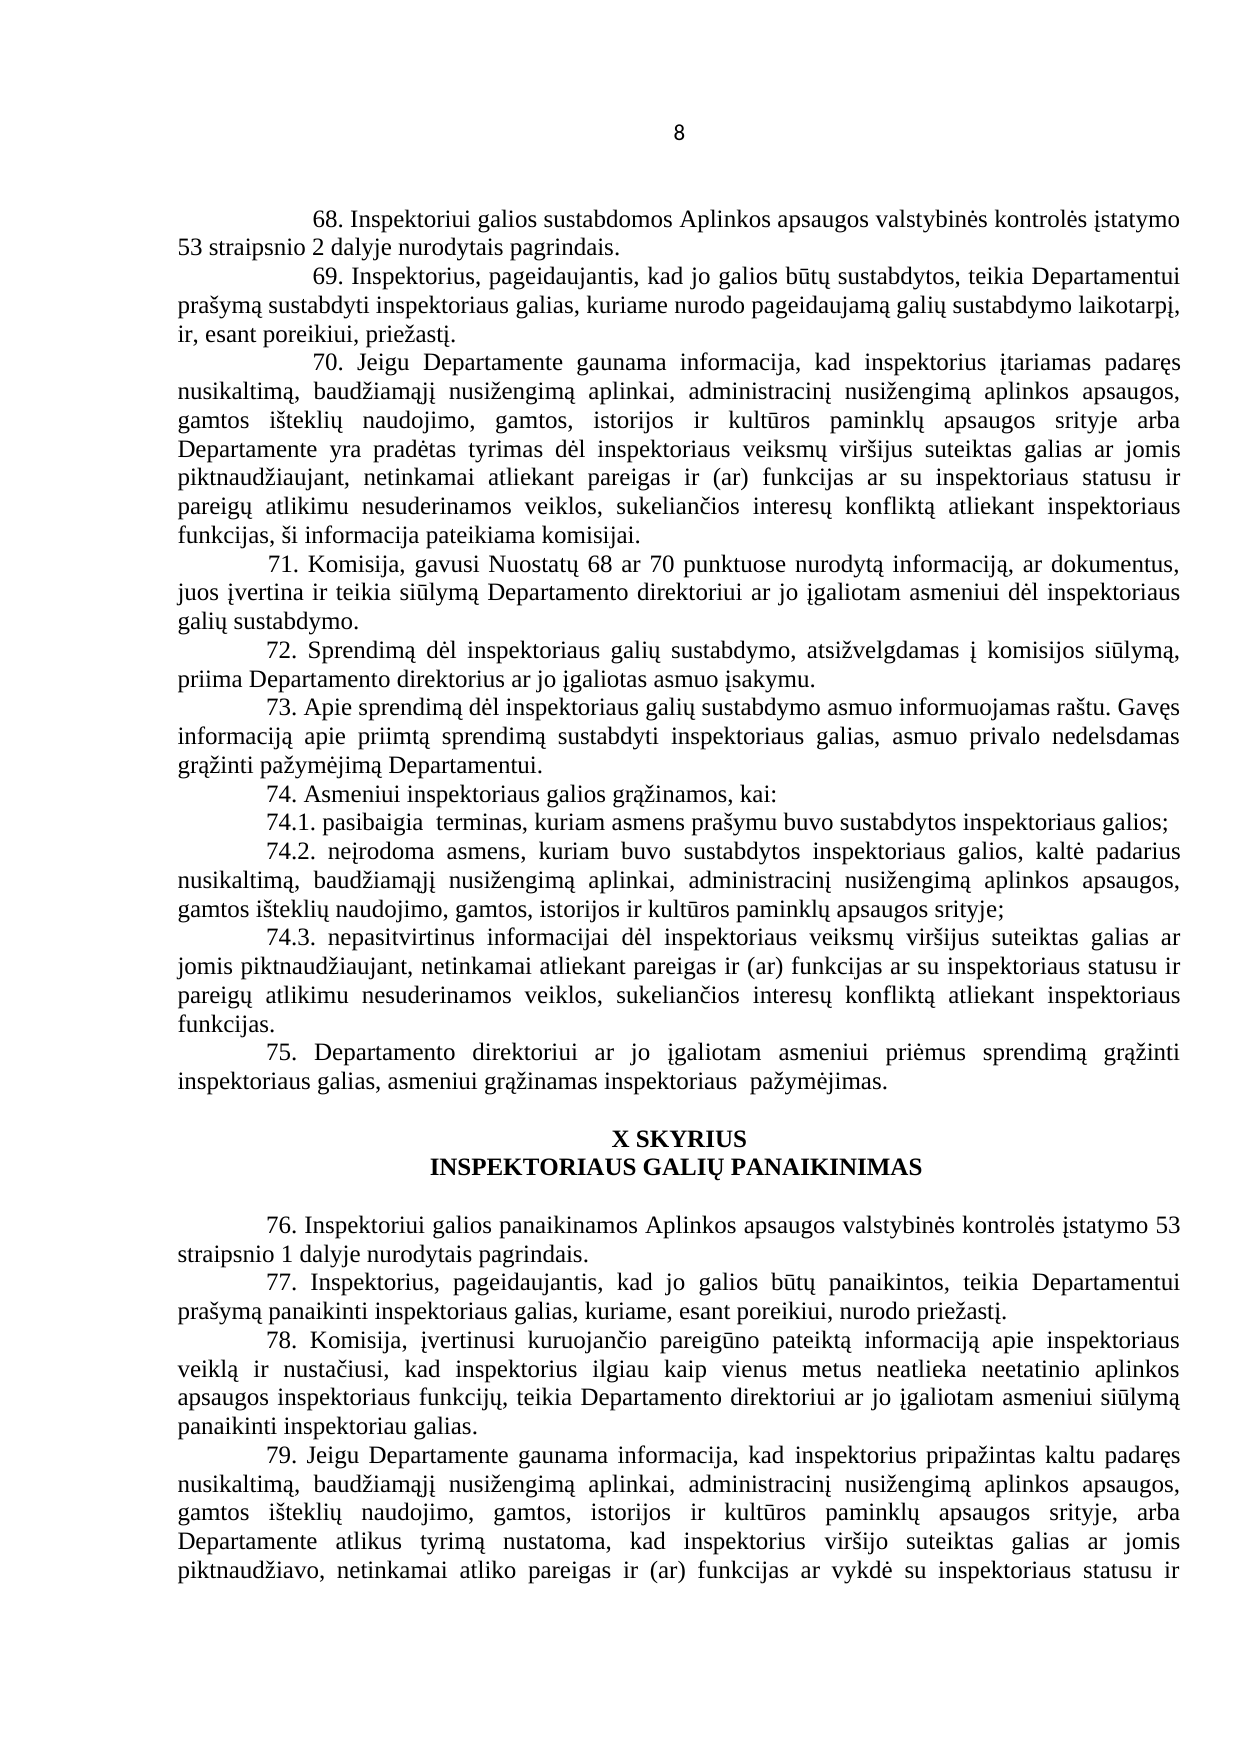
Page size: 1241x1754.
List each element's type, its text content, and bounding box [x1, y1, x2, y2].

text 74. Asmeniui inspektoriaus galios grąžinamos, kai: [177, 779, 1181, 807]
text 77. Inspektorius, pageidaujantis, kad jo galios būtų panaikintos, teikia Departamentui prašymą panaikinti inspektoriaus galias, kuriame, esant poreikiui, nurodo priežastį. [177, 1267, 1181, 1325]
text 70. Jeigu Departamente gaunama informacija, kad inspektorius įtariamas padaręs nusikaltimą, baudžiamąjį nusižengimą aplinkai, administracinį nusižengimą aplinkos apsaugos, gamtos išteklių naudojimo, gamtos, istorijos ir kultūros paminklų apsaugos srityje arba Departamente yra pradėtas tyrimas dėl inspektoriaus veiksmų viršijus suteiktas galias ar jomis piktnaudžiaujant, netinkamai atliekant pareigas ir (ar) funkcijas ar su inspektoriaus statusu ir pareigų atlikimu nesuderinamos veiklos, sukeliančios interesų konfliktą atliekant inspektoriaus funkcijas, ši informacija pateikiama komisijai. [177, 347, 1181, 549]
text 79. Jeigu Departamente gaunama informacija, kad inspektorius pripažintas kaltu padaręs nusikaltimą, baudžiamąjį nusižengimą aplinkai, administracinį nusižengimą aplinkos apsaugos, gamtos išteklių naudojimo, gamtos, istorijos ir kultūros paminklų apsaugos srityje, arba Departamente atlikus tyrimą nustatoma, kad inspektorius viršijo suteiktas galias ar jomis piktnaudžiavo, netinkamai atliko pareigas ir (ar) funkcijas ar vykdė su inspektoriaus statusu ir [177, 1440, 1181, 1584]
text 68. Inspektoriui galios sustabdomos Aplinkos apsaugos valstybinės kontrolės įstatymo 53 straipsnio 2 dalyje nurodytais pagrindais. [177, 204, 1181, 261]
text 74.2. neįrodoma asmens, kuriam buvo sustabdytos inspektoriaus galios, kaltė padarius nusikaltimą, baudžiamąjį nusižengimą aplinkai, administracinį nusižengimą aplinkos apsaugos, gamtos išteklių naudojimo, gamtos, istorijos ir kultūros paminklų apsaugos srityje; [177, 836, 1181, 922]
text 74.3. nepasitvirtinus informacijai dėl inspektoriaus veiksmų viršijus suteiktas galias ar jomis piktnaudžiaujant, netinkamai atliekant pareigas ir (ar) funkcijas ar su inspektoriaus statusu ir pareigų atlikimu nesuderinamos veiklos, sukeliančios interesų konfliktą atliekant inspektoriaus funkcijas. [177, 922, 1181, 1037]
text 75. Departamento direktoriui ar jo įgaliotam asmeniui priėmus sprendimą grąžinti inspektoriaus galias, asmeniui grąžinamas inspektoriaus pažymėjimas. [177, 1037, 1181, 1095]
text 72. Sprendimą dėl inspektoriaus galių sustabdymo, atsižvelgdamas į komisijos siūlymą, priima Departamento direktorius ar jo įgaliotas asmuo įsakymu. [177, 635, 1181, 692]
text 73. Apie sprendimą dėl inspektoriaus galių sustabdymo asmuo informuojamas raštu. Gavęs informaciją apie priimtą sprendimą sustabdyti inspektoriaus galias, asmuo privalo nedelsdamas grąžinti pažymėjimą Departamentui. [177, 692, 1181, 779]
text 78. Komisija, įvertinusi kuruojančio pareigūno pateiktą informaciją apie inspektoriaus veiklą ir nustačiusi, kad inspektorius ilgiau kaip vienus metus neatlieka neetatinio aplinkos apsaugos inspektoriaus funkcijų, teikia Departamento direktoriui ar jo įgaliotam asmeniui siūlymą panaikinti inspektoriau galias. [177, 1325, 1181, 1440]
text INSPEKTORIAUS GALIŲ PANAIKINIMAS [177, 1152, 1181, 1181]
text X SKYRIUS [177, 1124, 1181, 1152]
text 69. Inspektorius, pageidaujantis, kad jo galios būtų sustabdytos, teikia Departamentui prašymą sustabdyti inspektoriaus galias, kuriame nurodo pageidaujamą galių sustabdymo laikotarpį, ir, esant poreikiui, priežastį. [177, 261, 1181, 347]
text 74.1. pasibaigia terminas, kuriam asmens prašymu buvo sustabdytos inspektoriaus galios; [177, 807, 1181, 836]
text 76. Inspektoriui galios panaikinamos Aplinkos apsaugos valstybinės kontrolės įstatymo 53 straipsnio 1 dalyje nurodytais pagrindais. [177, 1210, 1181, 1267]
text 71. Komisija, gavusi Nuostatų 68 ar 70 punktuose nurodytą informaciją, ar dokumentus, juos įvertina ir teikia siūlymą Departamento direktoriui ar jo įgaliotam asmeniui dėl inspektoriaus galių sustabdymo. [177, 549, 1181, 635]
